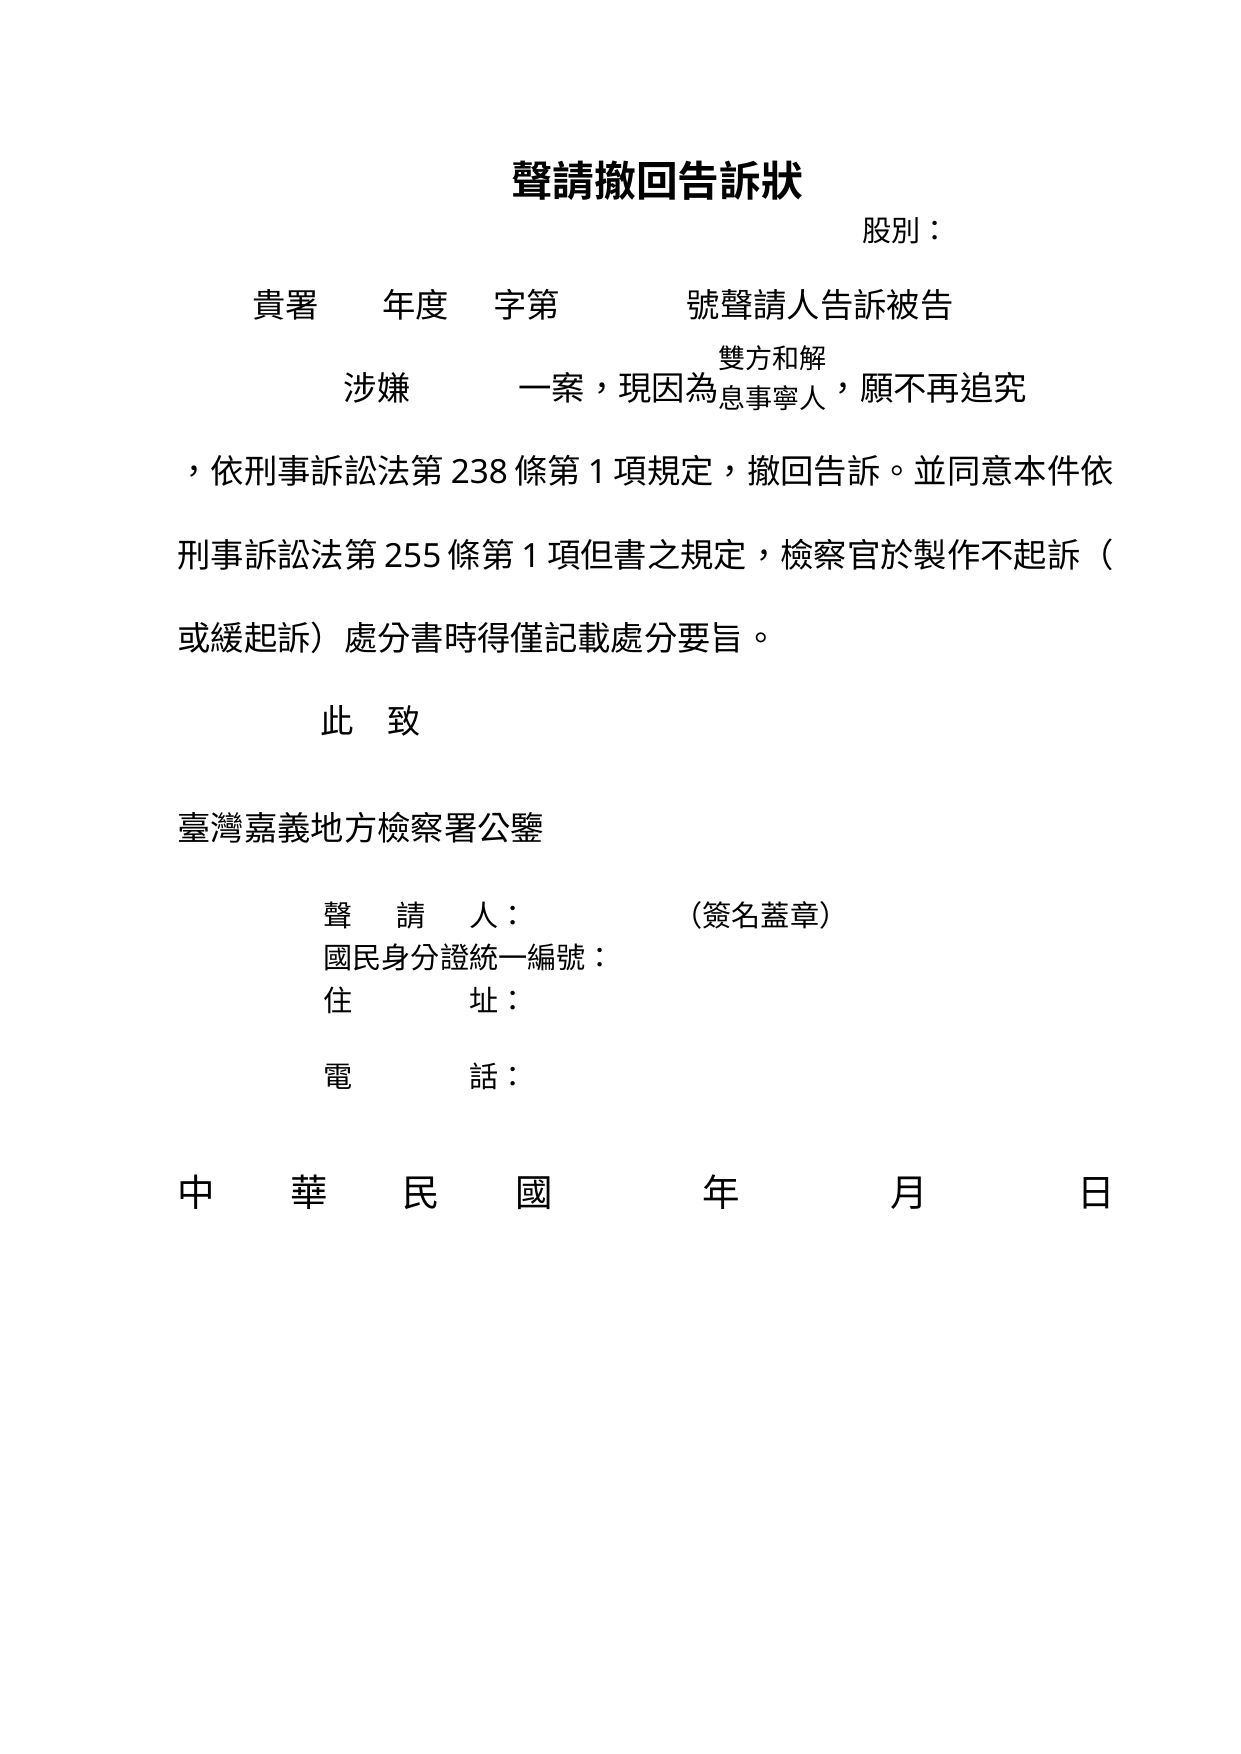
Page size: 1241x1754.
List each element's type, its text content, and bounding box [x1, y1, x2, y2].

text 刑事訴訟法第255條第1項但書之規定，檢察官於製作不起訴（ [177, 500, 1122, 584]
text 中 華 民 國 年 月 日 [177, 1162, 1122, 1217]
text 涉嫌 一案，現因為雙方和解息事寧人，願不再追究 [343, 334, 1122, 417]
text 聲 請 人： （簽名蓋章） [177, 893, 1122, 935]
text 股別： [177, 208, 1122, 250]
text 此 致 [254, 667, 1122, 750]
text ，依刑事訴訟法第238條第1項規定，撤回告訴。並同意本件依 [177, 417, 1122, 500]
text 貴署 年度 字第 號聲請人告訴被告 [177, 250, 1122, 334]
text 臺灣嘉義地方檢察署公鑒 [177, 801, 1122, 849]
text 聲請撤回告訴狀 [177, 148, 1115, 208]
text 住 址： [177, 977, 1122, 1019]
text 或緩起訴）處分書時得僅記載處分要旨。 [177, 584, 1122, 667]
text 國民身分證統一編號： [177, 935, 1122, 977]
text 電 話： [177, 1053, 1122, 1095]
